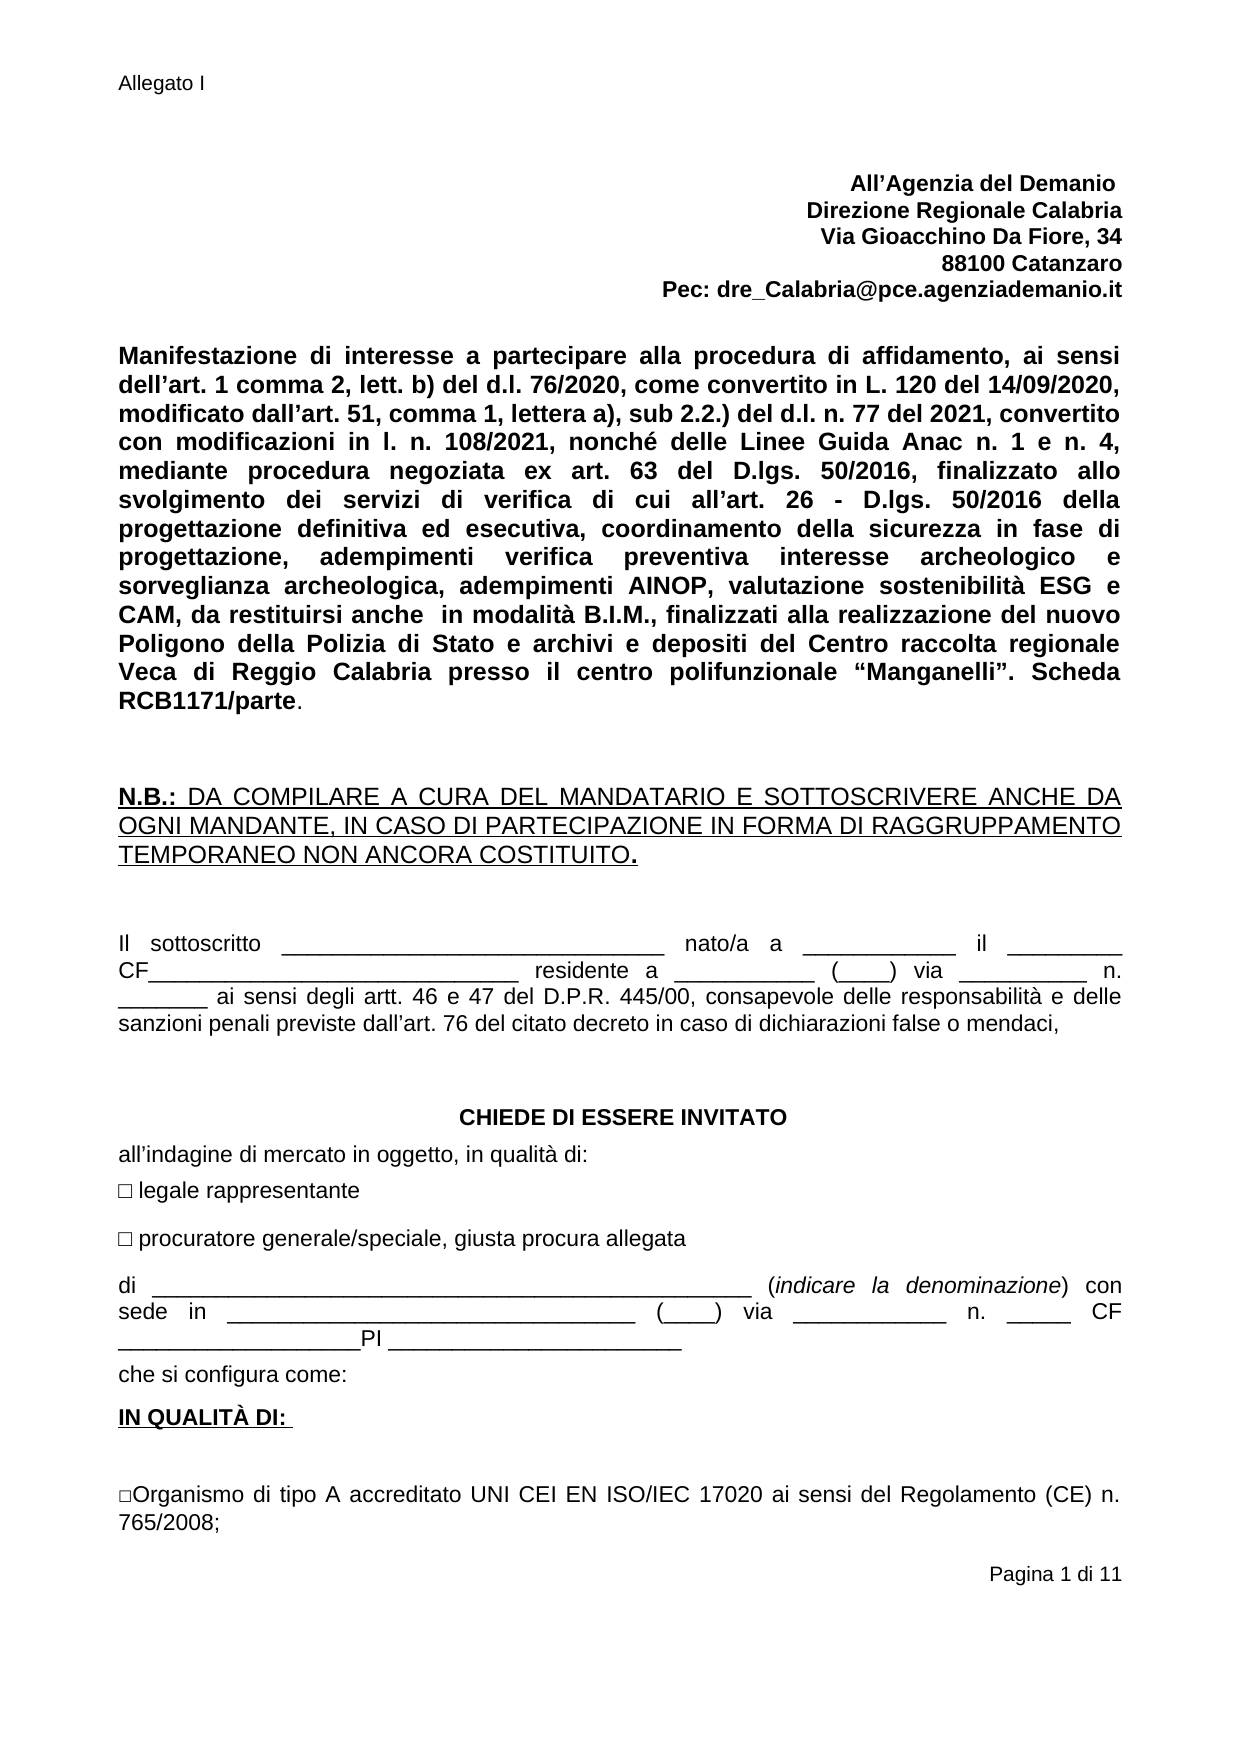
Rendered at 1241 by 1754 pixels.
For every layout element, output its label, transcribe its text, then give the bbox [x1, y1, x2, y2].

text TEMPORANEO NON ANCORA COSTITUITO. [118, 837, 1122, 869]
text Manifestazione di interesse a partecipare alla procedura di affidamento, ai sensi dell’art. 1 comma 2, lett. b) del d.l. 76/2020, come convertito in L. 120 del 14/09/2020, modificato dall’art. 51, comma 1, lettera a), sub 2.2.) del d.l. n. 77 del 2021, convertito con modificazioni in l. n. 108/2021, nonché delle Linee Guida Anac n. 1 e n. 4, mediante procedura negoziata ex art. 63 del D.lgs. 50/2016, finalizzato allo svolgimento dei servizi di verifica di cui all’art. 26 - D.lgs. 50/2016 della progettazione definitiva ed esecutiva, coordinamento della sicurezza in fase di progettazione, adempimenti verifica preventiva interesse archeologico e sorveglianza archeologica, adempimenti AINOP, valutazione sostenibilità ESG e CAM, da restituirsi anche in modalità B.I.M., finalizzati alla realizzazione del nuovo Poligono della Polizia di Stato e archivi e depositi del Centro raccolta regionale Veca di Reggio Calabria presso il centro polifunzionale “Manganelli”. Scheda RCB1171/parte. [118, 341, 1122, 715]
text di _______________________________________________ (indicare la denominazione) con sede in ________________________________ (____) via ____________ n. _____ CF ___________________PI _______________________ [118, 1272, 1122, 1351]
text in qualità di: [118, 1404, 1122, 1430]
text All’Agenzia del Demanio [118, 170, 1122, 197]
text □ legale rappresentante [118, 1177, 1122, 1204]
text OGNI MANDANTE, IN CASO DI PARTECIPAZIONE IN FORMA DI RAGGRUPPAMENTO [118, 809, 1122, 836]
text all’indagine di mercato in oggetto, in qualità di: [118, 1141, 1122, 1167]
text Via Gioacchino Da Fiore, 34 [118, 223, 1122, 249]
text Il sottoscritto ______________________________ nato/a a ____________ il _________ CF_____________________________ residente a ___________ (____) via __________ n. _______ ai sensi degli artt. 46 e 47 del D.P.R. 445/00, consapevole delle responsabilità e delle sanzioni penali previste dall’art. 76 del citato decreto in caso di dichiarazioni false o mendaci, [118, 930, 1122, 1036]
text CHIEDE DI ESSERE INVITATO [118, 1104, 1122, 1130]
text Pec: dre_Calabria@pce.agenziademanio.it [118, 276, 1122, 302]
text Direzione Regionale Calabria [118, 197, 1122, 223]
text □ procuratore generale/speciale, giusta procura allegata [118, 1224, 1122, 1251]
text N.B.: DA COMPILARE A CURA DEL MANDATARIO E SOTTOSCRIVERE ANCHE DA [118, 782, 1122, 807]
text 88100 Catanzaro [118, 249, 1122, 276]
text ☐Organismo di tipo A accreditato UNI CEI EN ISO/IEC 17020 ai sensi del Regolamento (CE) n. 765/2008; [118, 1477, 1122, 1535]
text che si configura come: [118, 1361, 1122, 1388]
